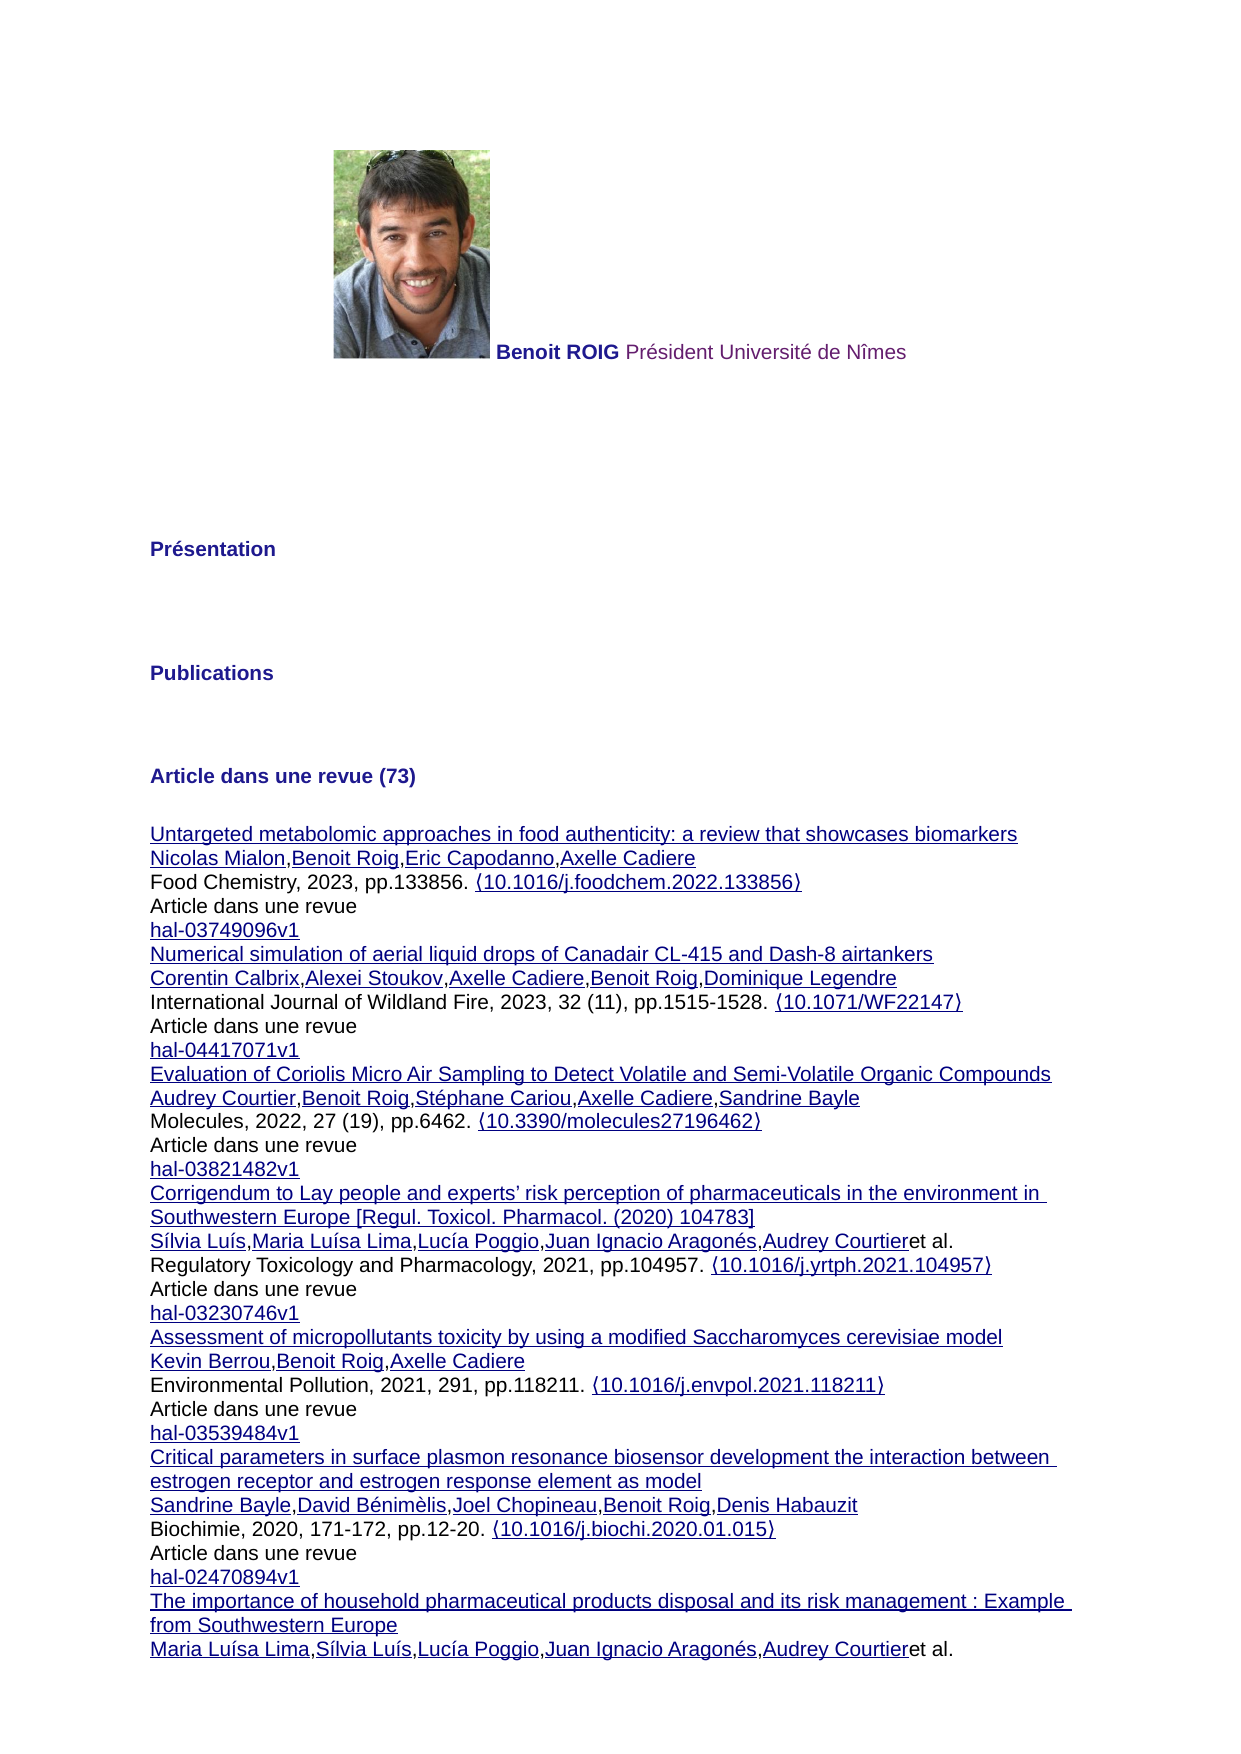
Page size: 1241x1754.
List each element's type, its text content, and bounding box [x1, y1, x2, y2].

subtitle Article dans une revue (73) [150, 763, 1090, 787]
subtitle Présentation [150, 536, 1090, 560]
table_cell Corrigendum to Lay people and experts’ risk perception of pharmaceuticals in the environment in Southwestern Europe [Regul. Toxicol. Pharmacol. (2020) 104783] Sílvia Luís,Maria Luísa Lima,Lucía Poggio,Juan Ignacio Aragonés,Audrey Courtieret al. Regulatory Toxicology and Pharmacology, 2021, pp.104957. ⟨10.1016/j.yrtph.2021.104957⟩ Article dans une revue hal-03230746v1 [150, 1181, 1090, 1325]
table_cell Numerical simulation of aerial liquid drops of Canadair CL-415 and Dash-8 airtankers Corentin Calbrix,Alexei Stoukov,Axelle Cadiere,Benoit Roig,Dominique Legendre International Journal of Wildland Fire, 2023, 32 (11), pp.1515-1528. ⟨10.1071/WF22147⟩ Article dans une revue hal-04417071v1 [150, 942, 1090, 1061]
table_cell Critical parameters in surface plasmon resonance biosensor development the interaction between estrogen receptor and estrogen response element as model Sandrine Bayle,David Bénimèlis,Joel Chopineau,Benoit Roig,Denis Habauzit Biochimie, 2020, 171-172, pp.12-20. ⟨10.1016/j.biochi.2020.01.015⟩ Article dans une revue hal-02470894v1 [150, 1445, 1090, 1588]
table_cell Assessment of micropollutants toxicity by using a modified Saccharomyces cerevisiae model Kevin Berrou,Benoit Roig,Axelle Cadiere Environmental Pollution, 2021, 291, pp.118211. ⟨10.1016/j.envpol.2021.118211⟩ Article dans une revue hal-03539484v1 [150, 1325, 1090, 1445]
subtitle Publications [150, 660, 1090, 684]
table_header Untargeted metabolomic approaches in food authenticity: a review that showcases biomarkers Nicolas Mialon,Benoit Roig,Eric Capodanno,Axelle Cadiere Food Chemistry, 2023, pp.133856. ⟨10.1016/j.foodchem.2022.133856⟩ Article dans une revue hal-03749096v1 [150, 822, 1090, 942]
table_cell The importance of household pharmaceutical products disposal and its risk management : Example from Southwestern Europe Maria Luísa Lima,Sílvia Luís,Lucía Poggio,Juan Ignacio Aragonés,Audrey Courtieret al. [150, 1589, 1090, 1660]
picture [333, 150, 490, 359]
subtitle Benoit ROIG Président Université de Nîmes [150, 150, 1090, 363]
table_cell Evaluation of Coriolis Micro Air Sampling to Detect Volatile and Semi-Volatile Organic Compounds Audrey Courtier,Benoit Roig,Stéphane Cariou,Axelle Cadiere,Sandrine Bayle Molecules, 2022, 27 (19), pp.6462. ⟨10.3390/molecules27196462⟩ Article dans une revue hal-03821482v1 [150, 1061, 1090, 1181]
